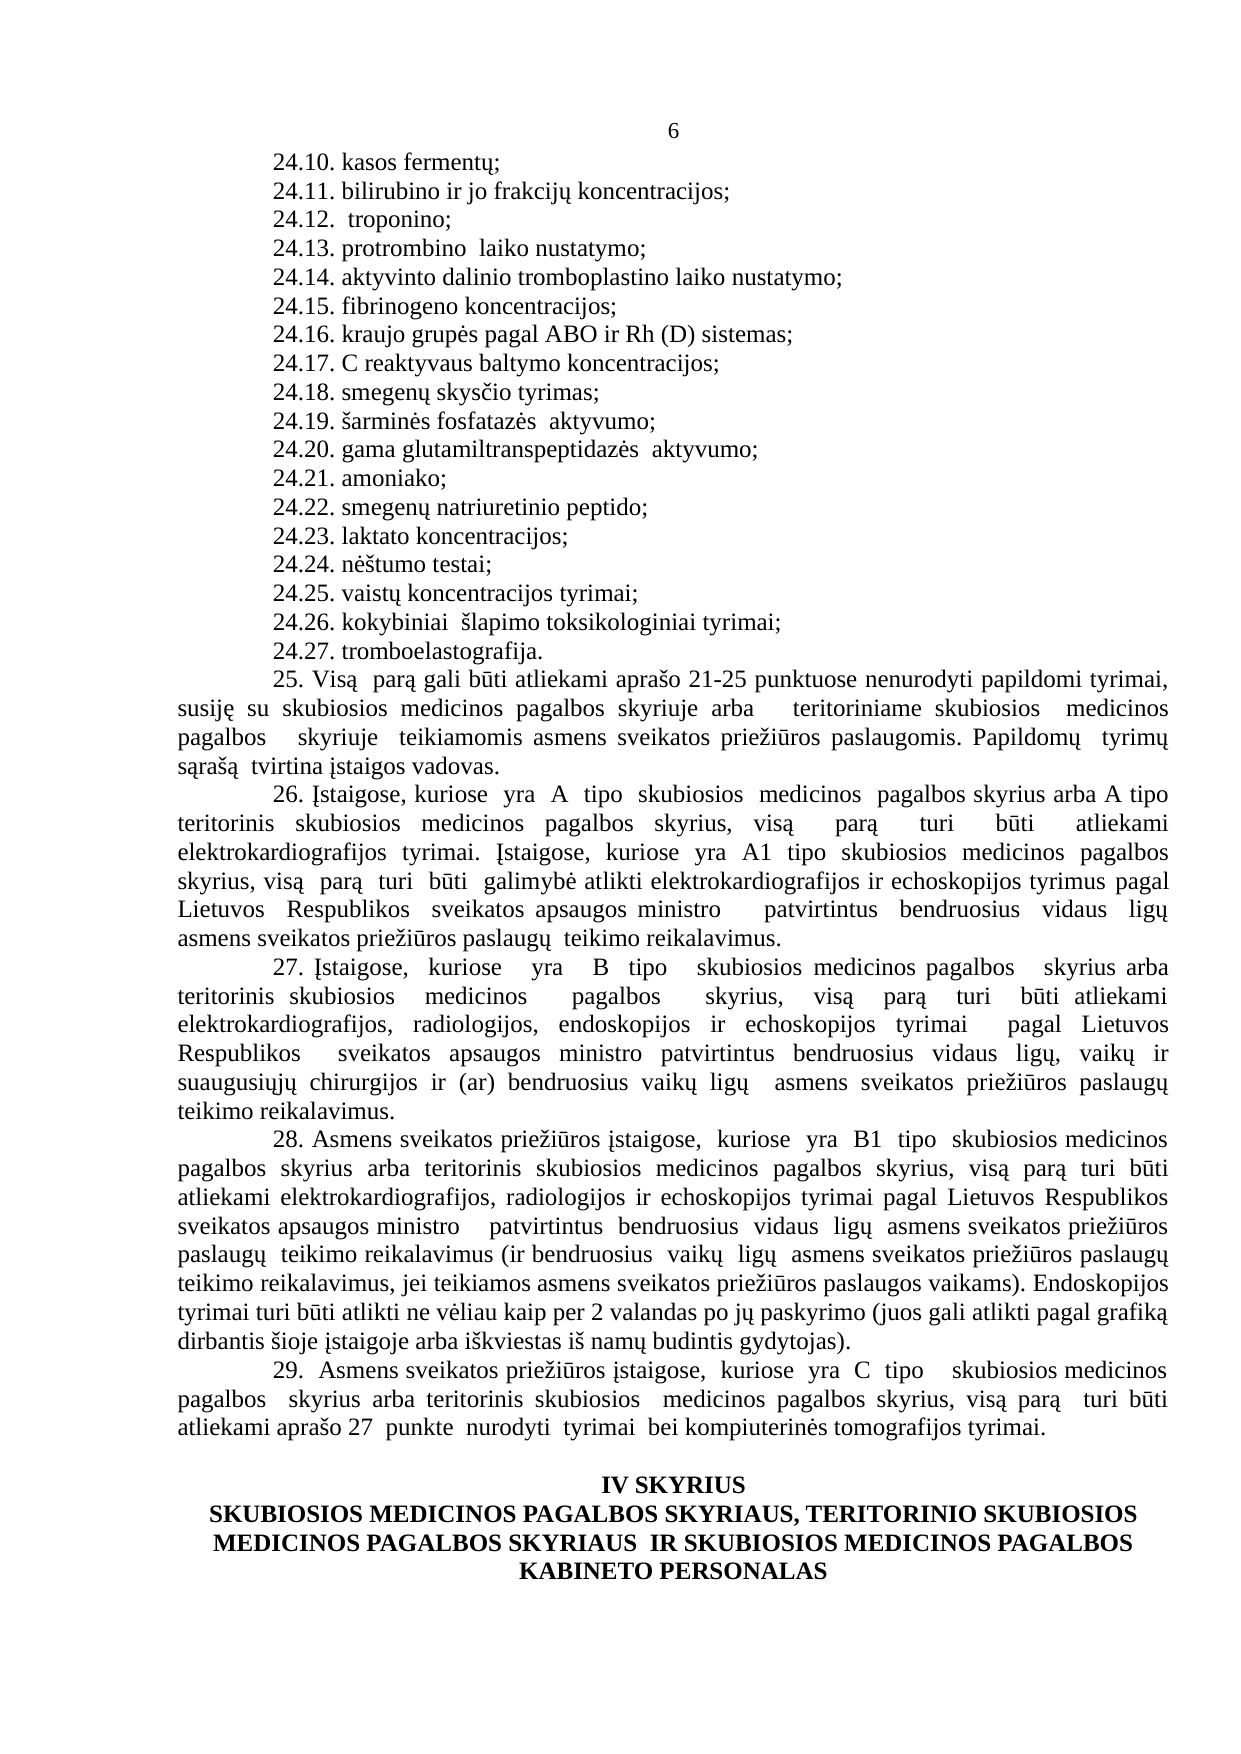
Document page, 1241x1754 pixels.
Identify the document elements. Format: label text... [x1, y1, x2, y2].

text 24.26. kokybiniai šlapimo toksikologiniai tyrimai; [177, 607, 1169, 636]
text 24.16. kraujo grupės pagal ABO ir Rh (D) sistemas; [177, 319, 1169, 348]
text 24.17. C reaktyvaus baltymo koncentracijos; [177, 348, 1169, 377]
text 24.21. amoniako; [177, 463, 1169, 492]
text 24.15. fibrinogeno koncentracijos; [177, 291, 1169, 319]
text 24.18. smegenų skysčio tyrimas; [177, 377, 1169, 406]
text 26. Įstaigose, kuriose yra A tipo skubiosios medicinos pagalbos skyrius arba A tipo teritorinis skubiosios medicinos pagalbos skyrius, visą parą turi būti atliekami elektrokardiografijos tyrimai. Įstaigose, kuriose yra A1 tipo skubiosios medicinos pagalbos skyrius, visą parą turi būti galimybė atlikti elektrokardiografijos ir echoskopijos tyrimus pagal Lietuvos Respublikos sveikatos apsaugos ministro patvirtintus bendruosius vidaus ligų asmens sveikatos priežiūros paslaugų teikimo reikalavimus. [177, 779, 1169, 952]
text 24.12. troponino; [177, 204, 1169, 233]
text 24.19. šarminės fosfatazės aktyvumo; [177, 406, 1169, 434]
text 27. Įstaigose, kuriose yra B tipo skubiosios medicinos pagalbos skyrius arba teritorinis skubiosios medicinos pagalbos skyrius, visą parą turi būti atliekami elektrokardiografijos, radiologijos, endoskopijos ir echoskopijos tyrimai pagal Lietuvos Respublikos sveikatos apsaugos ministro patvirtintus bendruosius vidaus ligų, vaikų ir suaugusiųjų chirurgijos ir (ar) bendruosius vaikų ligų asmens sveikatos priežiūros paslaugų teikimo reikalavimus. [177, 952, 1169, 1124]
text 24.23. laktato koncentracijos; [177, 521, 1169, 549]
text IV SKYRIUS [177, 1470, 1169, 1499]
text SKUBIOSIOS MEDICINOS PAGALBOS SKYRIAUS, TERITORINIO SKUBIOSIOS MEDICINOS PAGALBOS SKYRIAUS IR SKUBIOSIOS MEDICINOS PAGALBOS KABINETO PERSONALAS [177, 1499, 1169, 1585]
text 24.13. protrombino laiko nustatymo; [177, 233, 1169, 262]
text 24.10. kasos fermentų; [177, 147, 1169, 176]
text 24.20. gama glutamiltranspeptidazės aktyvumo; [177, 434, 1169, 463]
text 24.25. vaistų koncentracijos tyrimai; [177, 578, 1169, 607]
text 25. Visą parą gali būti atliekami aprašo 21-25 punktuose nenurodyti papildomi tyrimai, susiję su skubiosios medicinos pagalbos skyriuje arba teritoriniame skubiosios medicinos pagalbos skyriuje teikiamomis asmens sveikatos priežiūros paslaugomis. Papildomų tyrimų sąrašą tvirtina įstaigos vadovas. [177, 664, 1169, 779]
text 28. Asmens sveikatos priežiūros įstaigose, kuriose yra B1 tipo skubiosios medicinos pagalbos skyrius arba teritorinis skubiosios medicinos pagalbos skyrius, visą parą turi būti atliekami elektrokardiografijos, radiologijos ir echoskopijos tyrimai pagal Lietuvos Respublikos sveikatos apsaugos ministro patvirtintus bendruosius vidaus ligų asmens sveikatos priežiūros paslaugų teikimo reikalavimus (ir bendruosius vaikų ligų asmens sveikatos priežiūros paslaugų teikimo reikalavimus, jei teikiamos asmens sveikatos priežiūros paslaugos vaikams). Endoskopijos tyrimai turi būti atlikti ne vėliau kaip per 2 valandas po jų paskyrimo (juos gali atlikti pagal grafiką dirbantis šioje įstaigoje arba iškviestas iš namų budintis gydytojas). [177, 1124, 1169, 1355]
text 24.14. aktyvinto dalinio tromboplastino laiko nustatymo; [177, 262, 1169, 291]
text 24.24. nėštumo testai; [177, 549, 1169, 578]
text 29. Asmens sveikatos priežiūros įstaigose, kuriose yra C tipo skubiosios medicinos pagalbos skyrius arba teritorinis skubiosios medicinos pagalbos skyrius, visą parą turi būti atliekami aprašo 27 punkte nurodyti tyrimai bei kompiuterinės tomografijos tyrimai. [177, 1355, 1169, 1441]
text 24.22. smegenų natriuretinio peptido; [177, 492, 1169, 521]
text 24.27. tromboelastografija. [177, 636, 1169, 664]
text 24.11. bilirubino ir jo frakcijų koncentracijos; [177, 176, 1169, 204]
